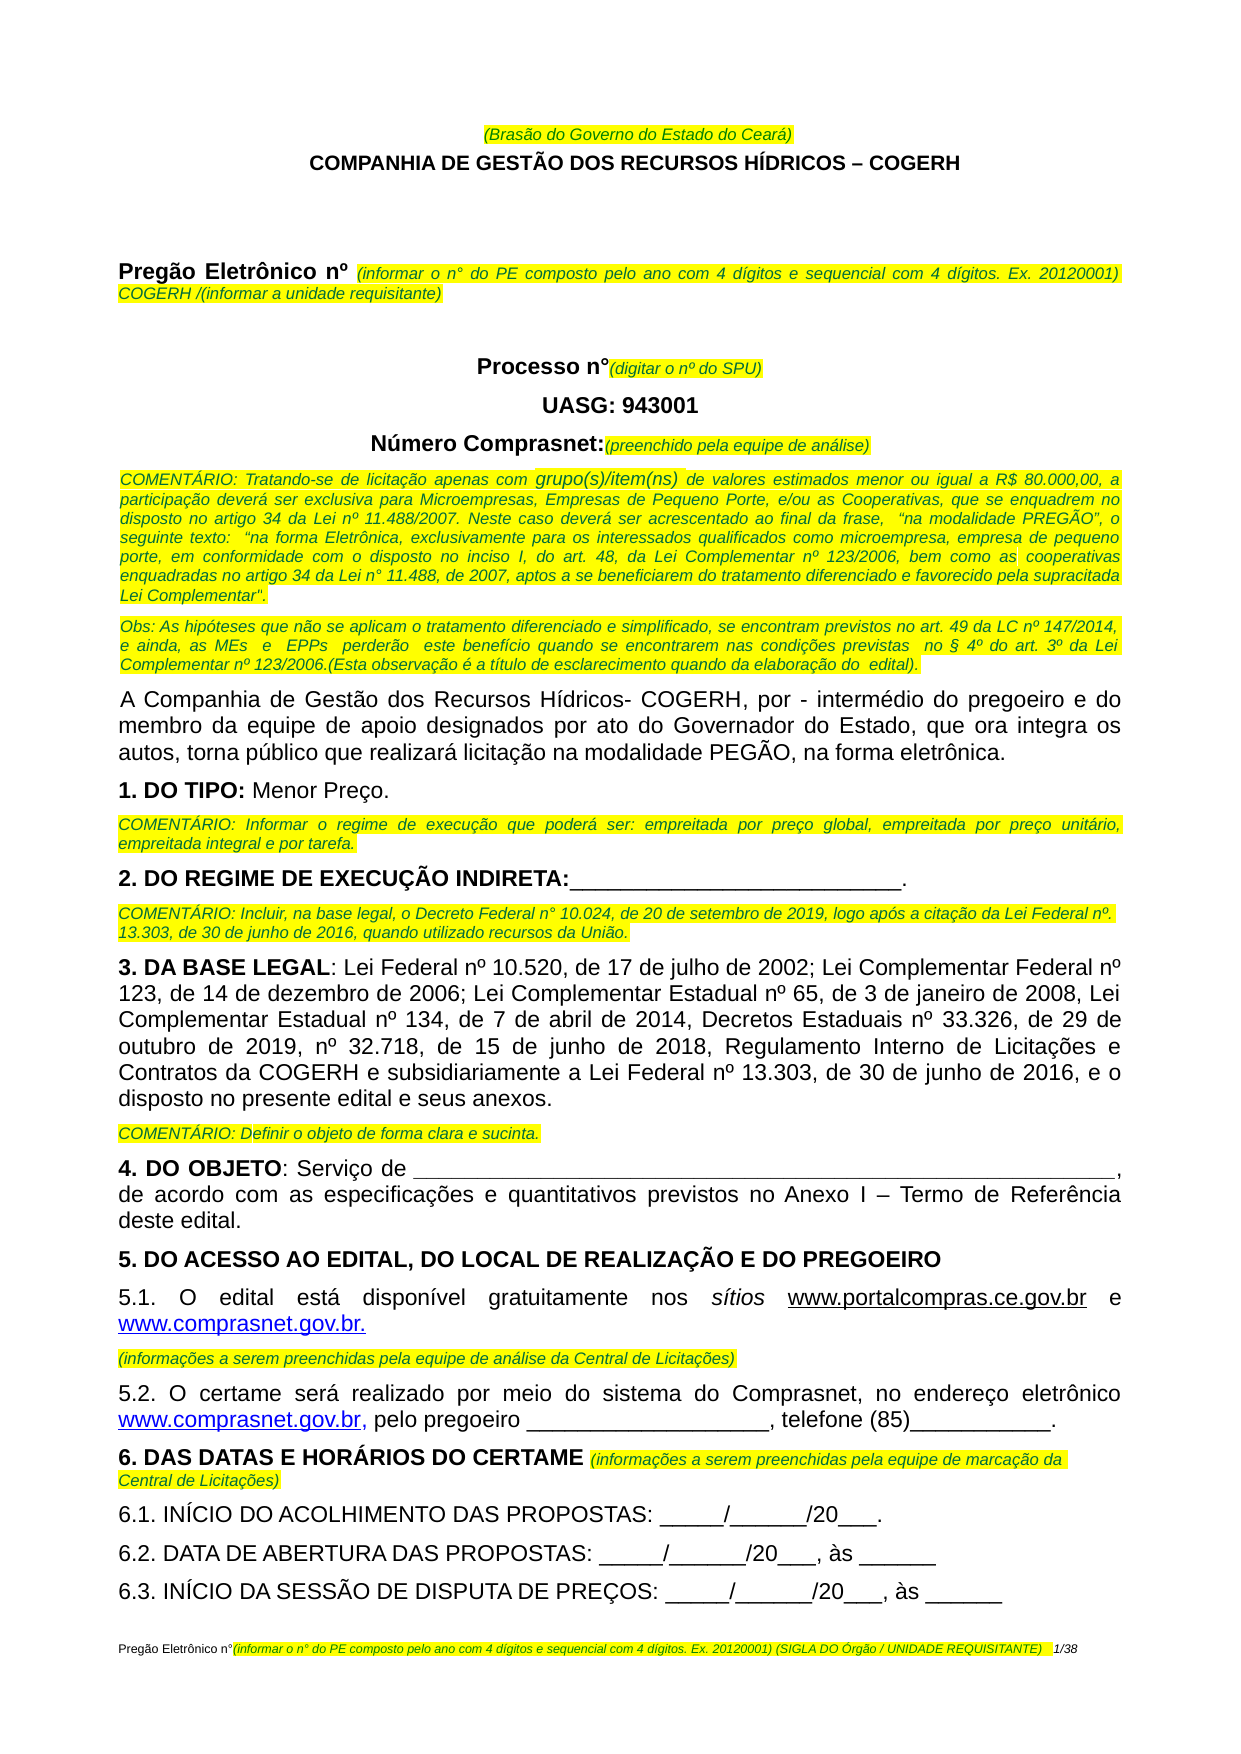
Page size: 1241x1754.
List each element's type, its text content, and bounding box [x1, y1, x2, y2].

text COMENTÁRIO: Informar o regime de execução que poderá ser: empreitada por preço global, empreitada por preço unitário, empreitada integral e por tarefa. [118, 815, 1123, 853]
text 5.1. O edital está disponível gratuitamente nos sítios www.portalcompras.ce.gov.br e www.comprasnet.gov.br. [118, 1284, 1122, 1337]
text UASG: 943001 [118, 392, 1122, 418]
text Obs: As hipóteses que não se aplicam o tratamento diferenciado e simplificado, se encontram previstos no art. 49 da LC nº 147/2014, e ainda, as MEs e EPPs perderão este benefício quando se encontrarem nas condições previstas no § 4º do art. 3º da Lei Complementar nº 123/2006.(Esta observação é a título de esclarecimento quando da elaboração do edital). [120, 616, 1122, 674]
text 6.3. INÍCIO DA SESSÃO DE DISPUTA DE PREÇOS: _____/______/20___, às ______ [118, 1578, 1122, 1604]
text 6.1. INÍCIO DO ACOLHIMENTO DAS PROPOSTAS: _____/______/20___. [118, 1501, 1122, 1528]
text (informações a serem preenchidas pela equipe de análise da Central de Licitações) [118, 1348, 1122, 1368]
text 3. DA BASE LEGAL: Lei Federal nº 10.520, de 17 de julho de 2002; Lei Complementar Federal nº 123, de 14 de dezembro de 2006; Lei Complementar Estadual nº 65, de 3 de janeiro de 2008, Lei Complementar Estadual nº 134, de 7 de abril de 2014, Decretos Estaduais nº 33.326, de 29 de outubro de 2019, nº 32.718, de 15 de junho de 2018, Regulamento Interno de Licitações e Contratos da COGERH e subsidiariamente a Lei Federal nº 13.303, de 30 de junho de 2016, e o disposto no presente edital e seus anexos. [118, 954, 1122, 1112]
text Pregão Eletrônico nº (informar o n° do PE composto pelo ano com 4 dígitos e sequencial com 4 dígitos. Ex. 20120001) COGERH /(informar a unidade requisitante) [118, 258, 1122, 303]
text 2. DO REGIME DE EXECUÇÃO INDIRETA:__________________________. [118, 865, 1122, 892]
text Número Comprasnet:(preenchido pela equipe de análise) [119, 430, 1122, 456]
text 5.2. O certame será realizado por meio do sistema do Comprasnet, no endereço eletrônico www.comprasnet.gov.br, pelo pregoeiro ___________________, telefone (85)___________. [118, 1379, 1122, 1432]
text 6. DAS DATAS E HORÁRIOS DO CERTAME (informações a serem preenchidas pela equipe de marcação da Central de Licitações) [118, 1444, 1122, 1489]
text 1. DO TIPO: Menor Preço. [118, 777, 1122, 803]
text 4. DO OBJETO: Serviço de _______________________________________________________, de acordo com as especificações e quantitativos previstos no Anexo I – Termo de Referência deste edital. [118, 1155, 1122, 1234]
text COMENTÁRIO: Definir o objeto de forma clara e sucinta. [118, 1124, 1122, 1143]
text COMENTÁRIO: Tratando-se de licitação apenas com grupo(s)/item(ns) de valores estimados menor ou igual a R$ 80.000,00, a participação deverá ser exclusiva para Microempresas, Empresas de Pequeno Porte, e/ou as Cooperativas, que se enquadrem no disposto no artigo 34 da Lei nº 11.488/2007. Neste caso deverá ser acrescentado ao final da frase, “na modalidade PREGÃO”, o seguinte texto: “na forma Eletrônica, exclusivamente para os interessados qualificados como microempresa, empresa de pequeno porte, em conformidade com o disposto no inciso I, do art. 48, da Lei Complementar nº 123/2006, bem como as cooperativas enquadradas no artigo 34 da Lei n° 11.488, de 2007, aptos a se beneficiarem do tratamento diferenciado e favorecido pela supracitada Lei Complementar". [120, 468, 1122, 604]
text 5. DO ACESSO AO EDITAL, DO LOCAL DE REALIZAÇÃO E DO PREGOEIRO [118, 1246, 1122, 1272]
text COMENTÁRIO: Incluir, na base legal, o Decreto Federal n° 10.024, de 20 de setembro de 2019, logo após a citação da Lei Federal nº. 13.303, de 30 de junho de 2016, quando utilizado recursos da União. [118, 903, 1116, 942]
text 6.2. DATA DE ABERTURA DAS PROPOSTAS: _____/______/20___, às ______ [118, 1540, 1122, 1566]
text Processo n°(digitar o nº do SPU) [118, 353, 1122, 380]
text A Companhia de Gestão dos Recursos Hídricos- COGERH, por - intermédio do pregoeiro e do membro da equipe de apoio designados por ato do Governador do Estado, que ora integra os autos, torna público que realizará licitação na modalidade PEGÃO, na forma eletrônica. [118, 686, 1122, 765]
